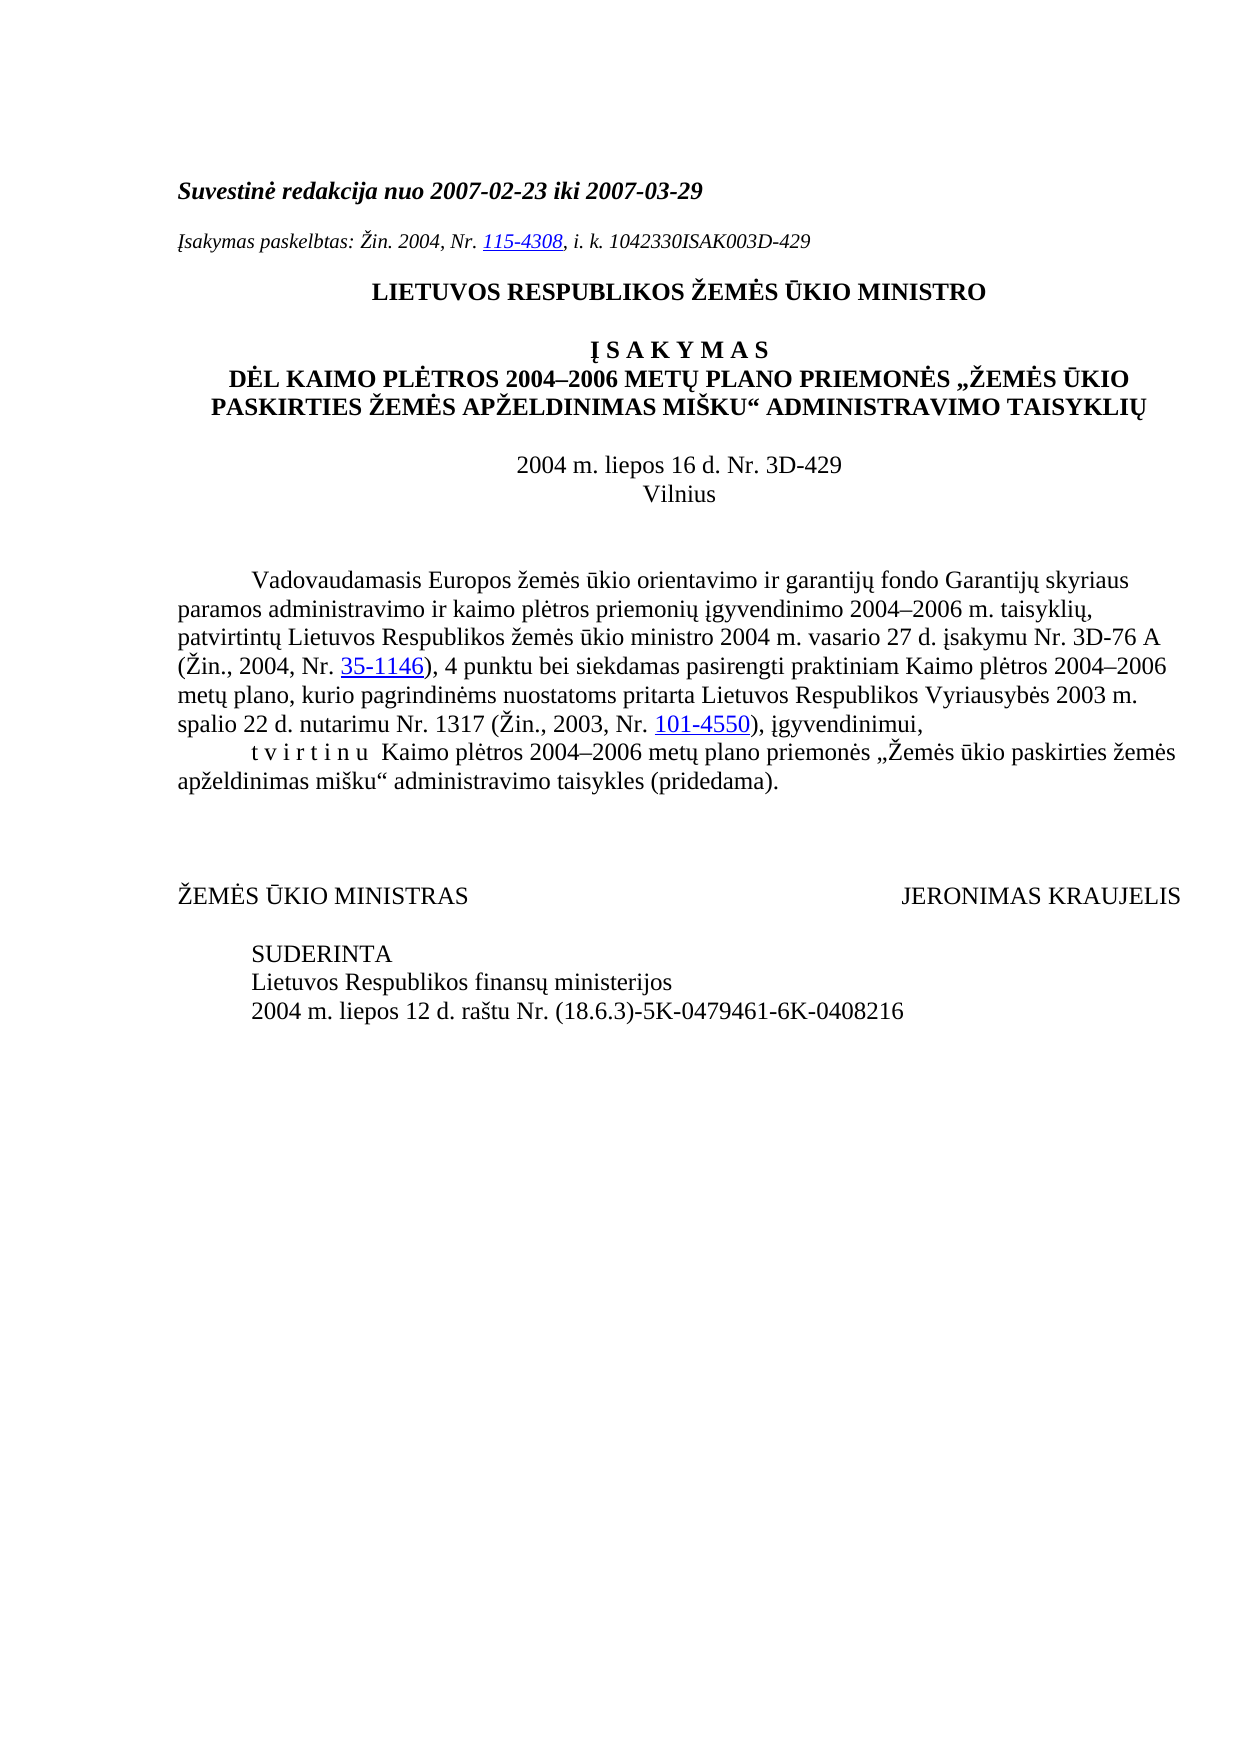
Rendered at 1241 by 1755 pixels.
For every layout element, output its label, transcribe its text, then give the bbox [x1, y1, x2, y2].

text 2004 m. liepos 12 d. raštu Nr. (18.6.3)-5K-0479461-6K-0408216 [177, 996, 1181, 1025]
text Vadovaudamasis Europos žemės ūkio orientavimo ir garantijų fondo Garantijų skyriaus paramos administravimo ir kaimo plėtros priemonių įgyvendinimo 2004–2006 m. taisyklių, patvirtintų Lietuvos Respublikos žemės ūkio ministro 2004 m. vasario 27 d. įsakymu Nr. 3D-76 A (Žin., 2004, Nr. 35-1146), 4 punktu bei siekdamas pasirengti praktiniam Kaimo plėtros 2004–2006 metų plano, kurio pagrindinėms nuostatoms pritarta Lietuvos Respublikos Vyriausybės 2003 m. spalio 22 d. nutarimu Nr. 1317 (Žin., 2003, Nr. 101-4550), įgyvendinimui, [177, 565, 1181, 737]
text Suvestinė redakcija nuo 2007-02-23 iki 2007-03-29 [177, 176, 1181, 205]
text Įsakymas paskelbtas: Žin. 2004, Nr. 115-4308, i. k. 1042330ISAK003D-429 [177, 229, 1181, 253]
text Lietuvos Respublikos finansų ministerijos [177, 967, 1181, 996]
text Vilnius [177, 479, 1181, 507]
text Į S A K Y M A S [177, 335, 1181, 364]
text LIETUVOS RESPUBLIKOS ŽEMĖS ŪKIO MINISTRO [177, 277, 1181, 306]
text tvirtinu Kaimo plėtros 2004–2006 metų plano priemonės „Žemės ūkio paskirties žemės apželdinimas mišku“ administravimo taisykles (pridedama). [177, 737, 1181, 795]
text SUDERINTA [177, 939, 1181, 967]
text Žemės ūkio Ministras Jeronimas Kraujelis [177, 881, 1181, 910]
text 2004 m. liepos 16 d. Nr. 3D-429 [177, 450, 1181, 479]
text DĖL KAIMO PLĖTROS 2004–2006 METŲ PLANO PRIEMONĖS „ŽEMĖS ŪKIO PASKIRTIES ŽEMĖS APŽELDINIMAS MIŠKU“ ADMINISTRAVIMO TAISYKLIŲ [177, 364, 1181, 421]
